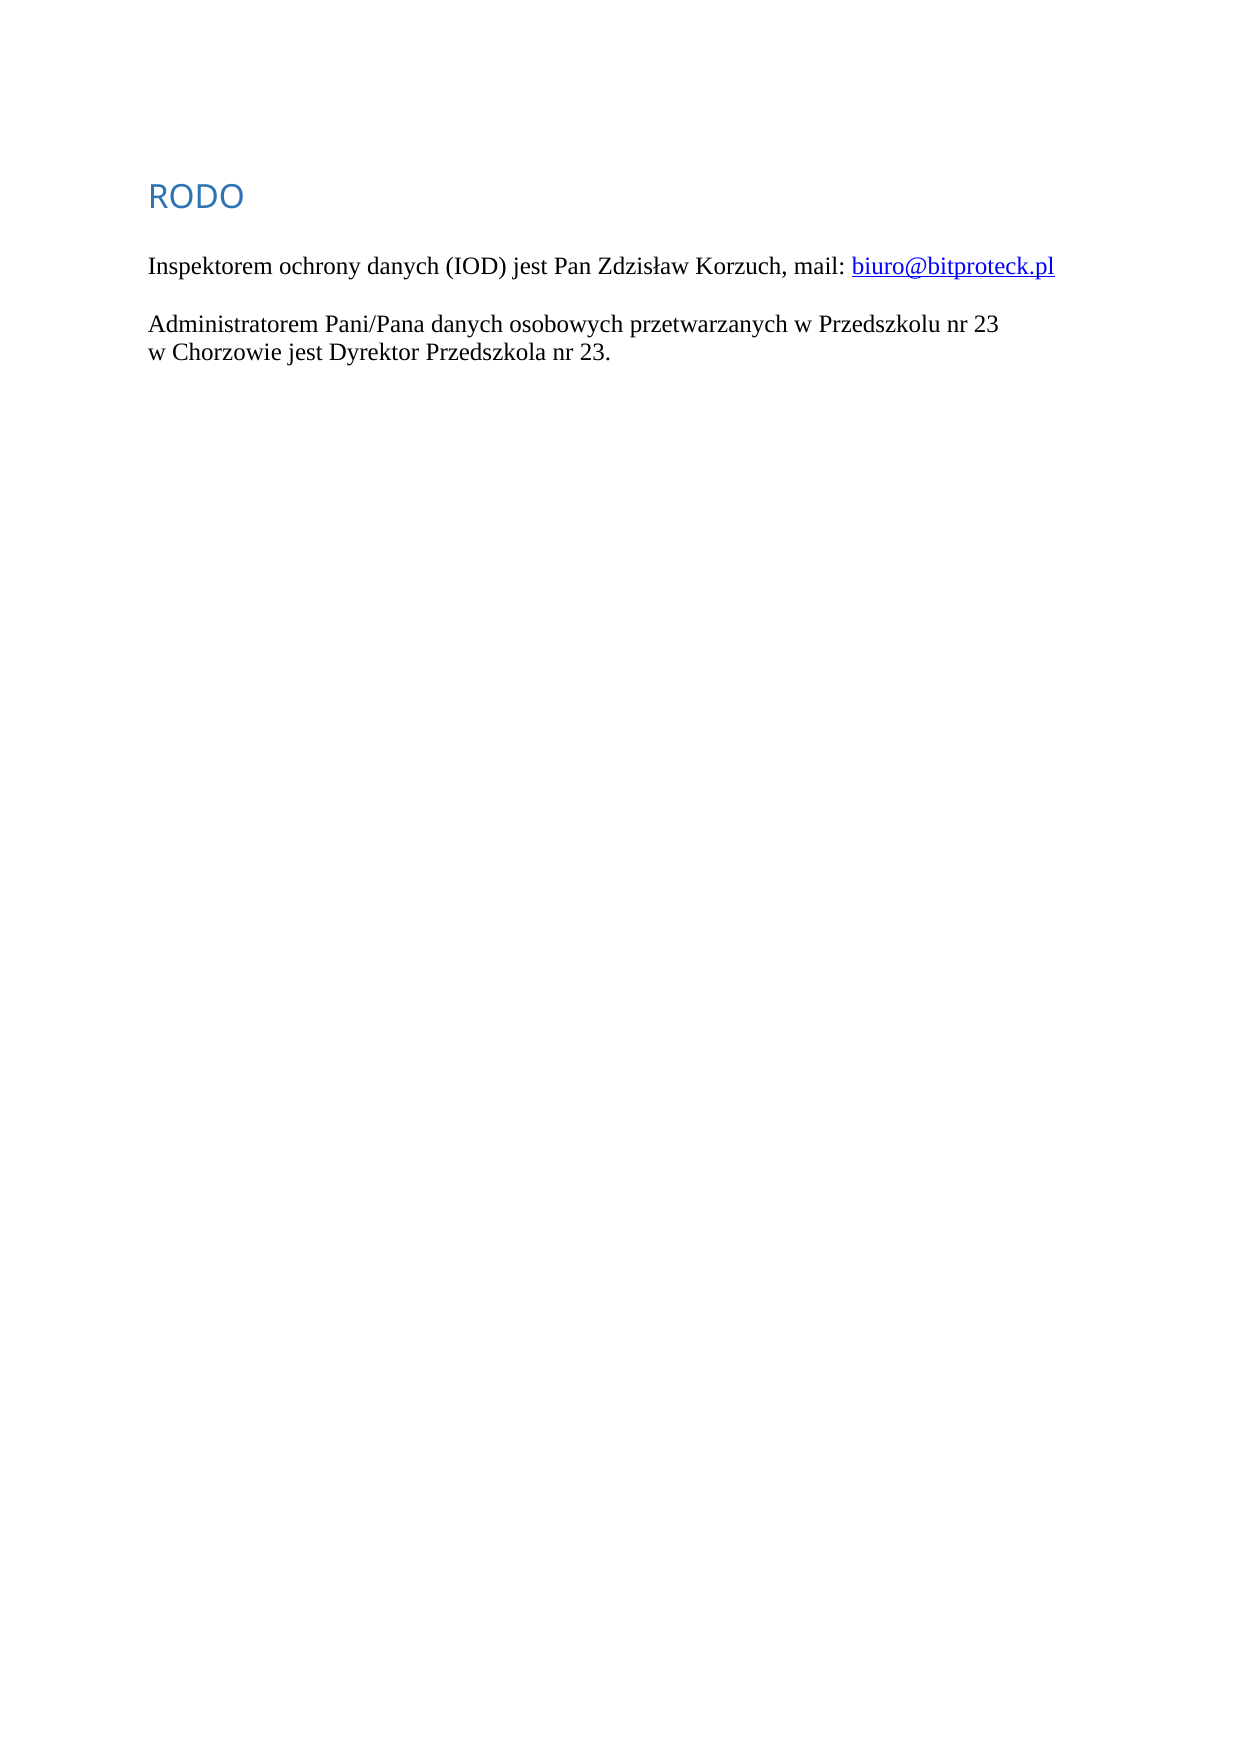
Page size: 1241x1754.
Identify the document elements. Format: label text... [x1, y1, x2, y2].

text Inspektorem ochrony danych (IOD) jest Pan Zdzisław Korzuch, mail: biuro@bitproteck.pl [148, 251, 1093, 279]
text Administratorem Pani/Pana danych osobowych przetwarzanych w Przedszkolu nr 23 w Chorzowie jest Dyrektor Przedszkola nr 23. [148, 309, 1093, 366]
subtitle RODO [148, 173, 1093, 218]
